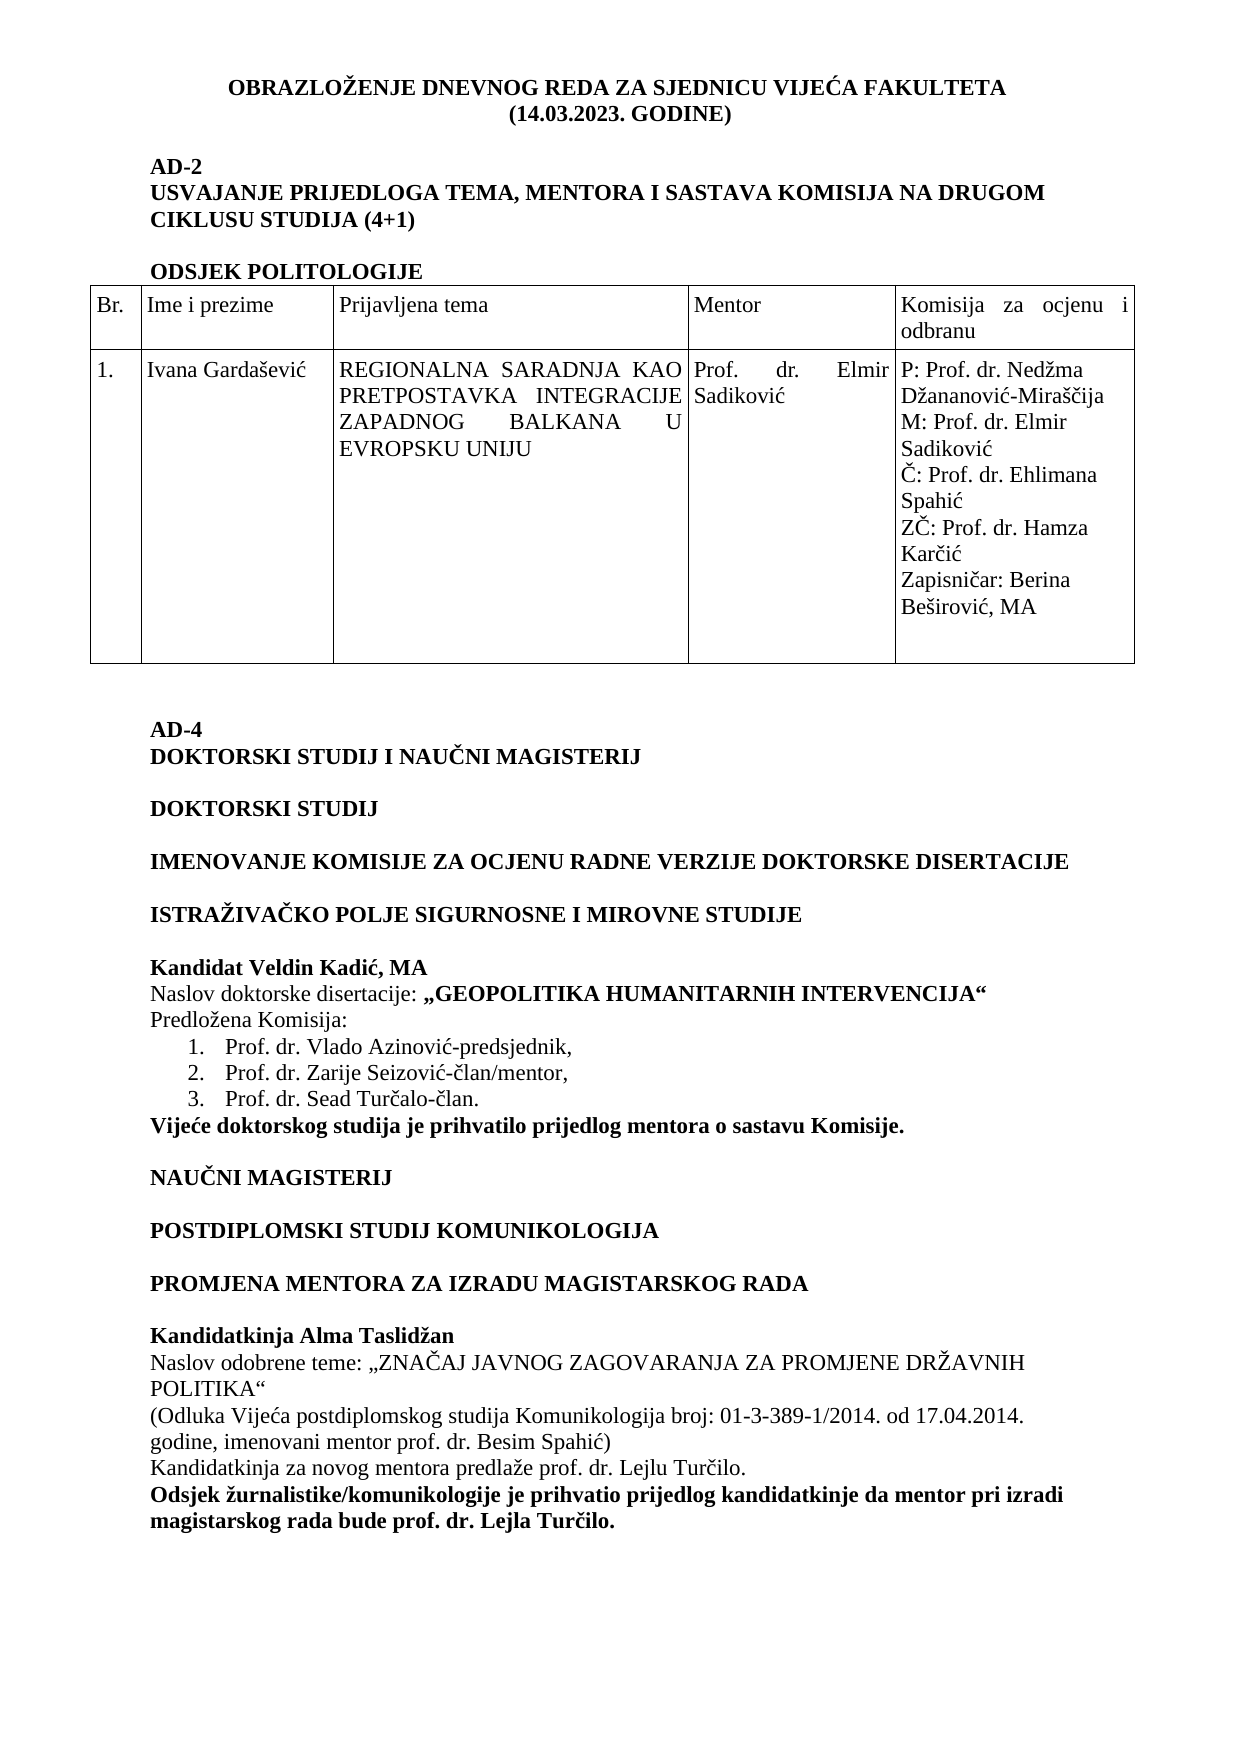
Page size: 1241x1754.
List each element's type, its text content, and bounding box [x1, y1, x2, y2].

text (Odluka Vijeća postdiplomskog studija Komunikologija broj: 01-3-389-1/2014. od 17.04.2014. godine, imenovani mentor prof. dr. Besim Spahić) [150, 1402, 1090, 1454]
text Naslov doktorske disertacije: „GEOPOLITIKA HUMANITARNIH INTERVENCIJA“ [150, 980, 1090, 1006]
list Prof. dr. Vlado Azinović-predsjednik, [187, 1033, 1090, 1059]
text AD-2 [150, 153, 1090, 179]
text ODSJEK POLITOLOGIJE [150, 258, 1090, 285]
text Kandidatkinja za novog mentora predlaže prof. dr. Lejlu Turčilo. [150, 1454, 1090, 1481]
text DOKTORSKI STUDIJ I NAUČNI MAGISTERIJ [150, 743, 1090, 769]
text Odsjek žurnalistike/komunikologije je prihvatio prijedlog kandidatkinje da mentor pri izradi magistarskog rada bude prof. dr. Lejla Turčilo. [150, 1481, 1090, 1533]
text PROMJENA MENTORA ZA IZRADU MAGISTARSKOG RADA [150, 1270, 1090, 1296]
table_header Mentor [689, 286, 895, 349]
text NAUČNI MAGISTERIJ [150, 1164, 1090, 1191]
table_cell [91, 625, 141, 663]
text AD-4 [150, 716, 1090, 743]
list Prof. dr. Sead Turčalo-član. [187, 1085, 1090, 1112]
table_cell [689, 625, 895, 663]
table_cell Prof. dr. Elmir Sadiković [689, 350, 895, 625]
text (14.03.2023. GODINE) [150, 100, 1090, 127]
text DOKTORSKI STUDIJ [150, 796, 1090, 822]
table_cell 1. [91, 350, 141, 625]
list Prof. dr. Zarije Seizović-član/mentor, [187, 1059, 1090, 1085]
table_cell [142, 625, 333, 663]
table_cell P: Prof. dr. Nedžma Džananović-Miraščija M: Prof. dr. Elmir Sadiković Č: Prof. dr. Ehlimana Spahić ZČ: Prof. dr. Hamza Karčić Zapisničar: Berina Beširović, MA [896, 350, 1134, 625]
table_header Ime i prezime [142, 286, 333, 349]
table_cell Ivana Gardašević [142, 350, 333, 625]
text Naslov odobrene teme: „ZNAČAJ JAVNOG ZAGOVARANJA ZA PROMJENE DRŽAVNIH POLITIKA“ [150, 1349, 1090, 1402]
table_cell [896, 625, 1134, 663]
text USVAJANJE PRIJEDLOGA TEMA, MENTORA I SASTAVA KOMISIJA NA DRUGOM CIKLUSU STUDIJA (4+1) [150, 179, 1090, 232]
text Predložena Komisija: [150, 1006, 1090, 1033]
text Vijeće doktorskog studija je prihvatilo prijedlog mentora o sastavu Komisije. [150, 1112, 1090, 1138]
table_header Br. [91, 286, 141, 349]
text POSTDIPLOMSKI STUDIJ KOMUNIKOLOGIJA [150, 1217, 1090, 1243]
table_header Komisija za ocjenu i odbranu [896, 286, 1134, 349]
table_cell [334, 625, 688, 663]
text Kandidatkinja Alma Taslidžan [150, 1323, 1090, 1349]
text ISTRAŽIVAČKO POLJE SIGURNOSNE I MIROVNE STUDIJE [150, 901, 1090, 927]
text IMENOVANJE KOMISIJE ZA OCJENU RADNE VERZIJE DOKTORSKE DISERTACIJE [150, 848, 1090, 874]
text Kandidat Veldin Kadić, MA [150, 954, 1090, 980]
table_header Prijavljena tema [334, 286, 688, 349]
text OBRAZLOŽENJE DNEVNOG REDA ZA SJEDNICU VIJEĆA FAKULTETA [150, 74, 1090, 100]
table_cell REGIONALNA SARADNJA KAO PRETPOSTAVKA INTEGRACIJE ZAPADNOG BALKANA U EVROPSKU UNIJU [334, 350, 688, 625]
